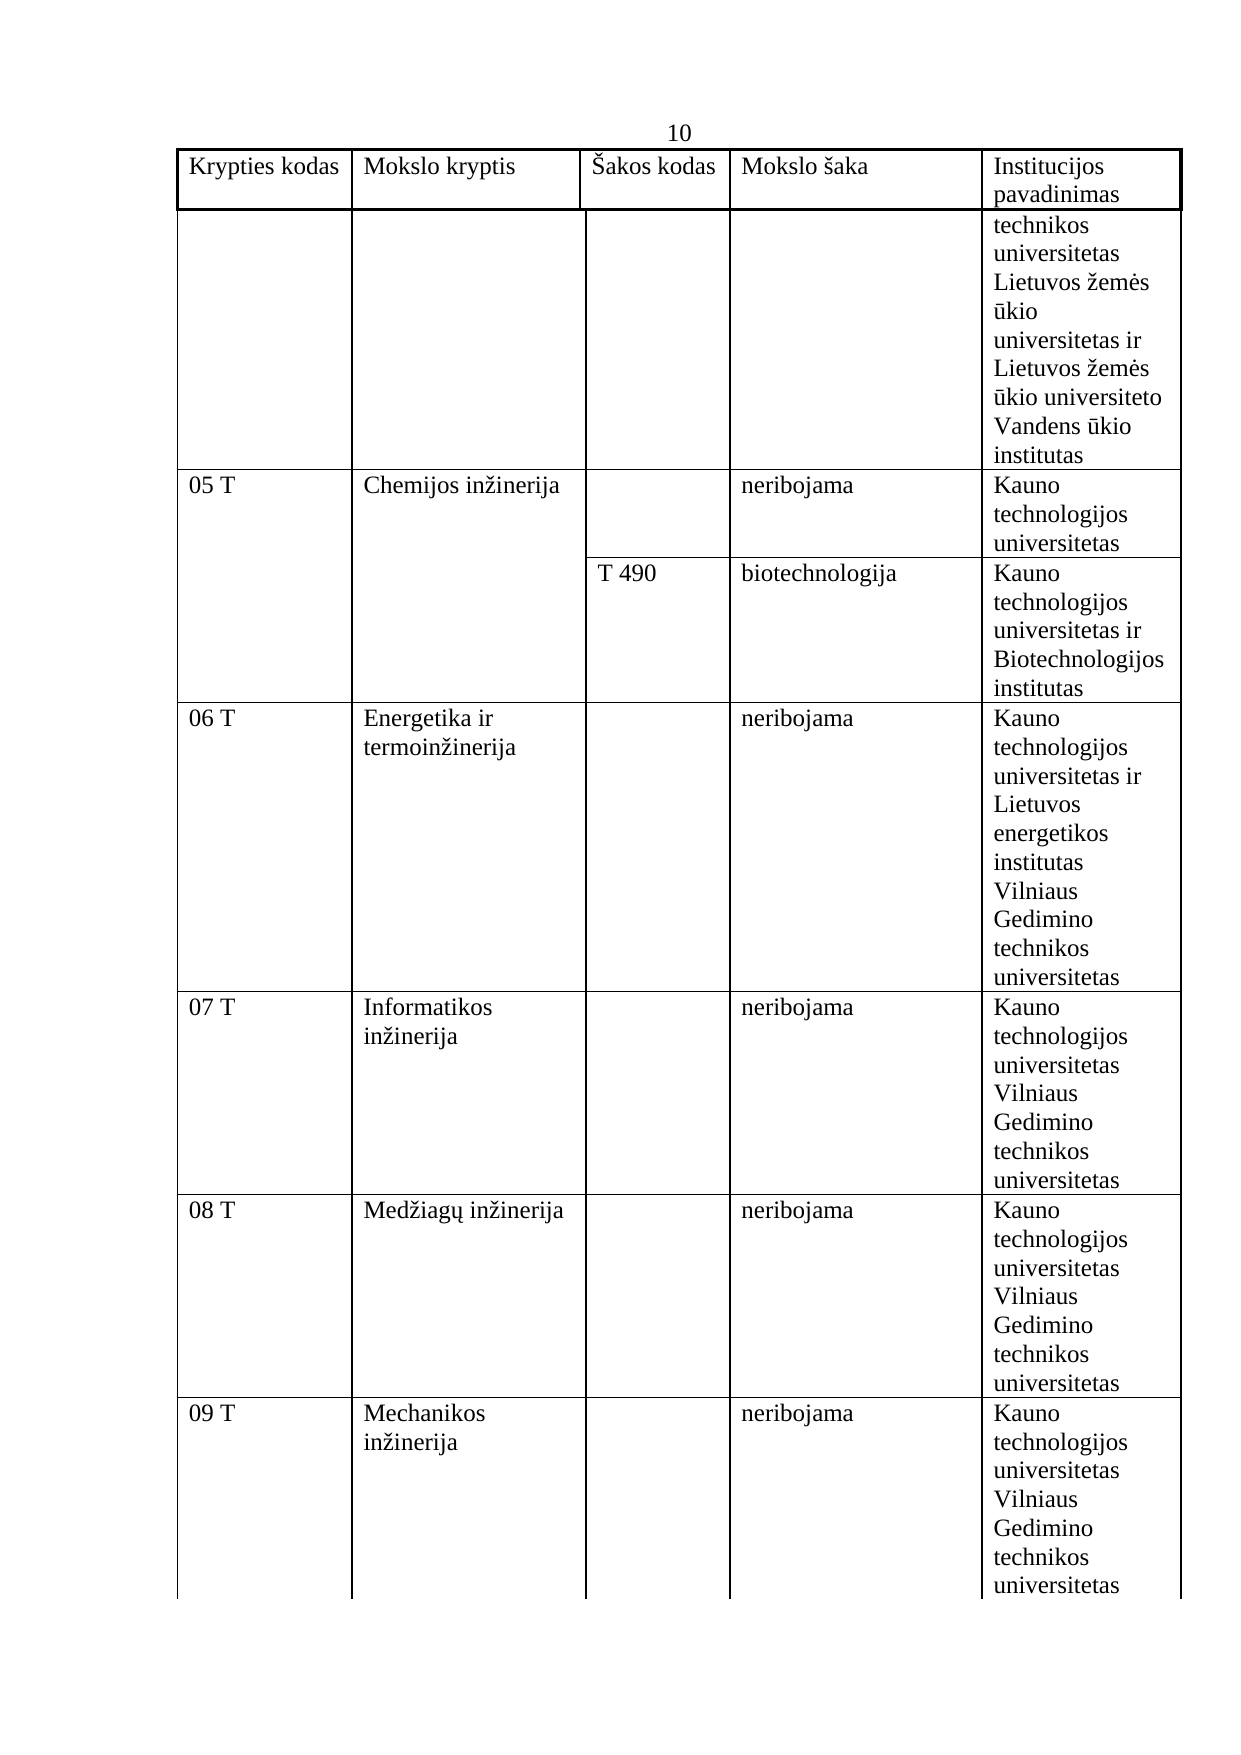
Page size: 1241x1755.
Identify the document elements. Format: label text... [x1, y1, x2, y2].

table_cell biotechnologija [731, 558, 981, 702]
table_cell Kauno technologijos universitetas Vilniaus Gedimino technikos universitetas [983, 992, 1180, 1193]
table_cell [587, 992, 729, 1193]
table_header Mokslo kryptis [353, 151, 579, 208]
table_cell Kauno technologijos universitetas ir Biotechnologijos institutas [983, 558, 1180, 702]
table_cell [178, 211, 351, 468]
table_cell 07 T [178, 992, 351, 1193]
table_cell Mechanikos inžinerija [353, 1398, 585, 1599]
table_header Šakos kodas [581, 151, 729, 208]
table_cell Kauno technologijos universitetas [983, 470, 1180, 556]
table_cell Kauno technologijos universitetas Vilniaus Gedimino technikos universitetas [983, 1195, 1180, 1396]
table_cell neribojama [731, 470, 981, 556]
table_cell neribojama [731, 992, 981, 1193]
table_cell neribojama [731, 1398, 981, 1599]
table_cell [353, 211, 585, 468]
table_cell [353, 556, 585, 702]
table_header Institucijos pavadinimas [983, 151, 1179, 208]
table_cell [587, 1398, 729, 1599]
table_cell 05 T [178, 470, 351, 556]
table_header Mokslo šaka [731, 151, 981, 208]
table_cell [587, 211, 729, 468]
table_cell neribojama [731, 1195, 981, 1396]
table_cell Kauno technologijos universitetas Vilniaus Gedimino technikos universitetas [983, 1398, 1180, 1599]
table_cell [587, 1195, 729, 1396]
table_cell 09 T [178, 1398, 351, 1599]
table_cell Chemijos inžinerija [353, 470, 585, 556]
table_header Krypties kodas [179, 151, 351, 208]
table_cell Energetika ir termoinžinerija [353, 703, 585, 991]
table_cell 08 T [178, 1195, 351, 1396]
table_cell [587, 470, 729, 556]
table_cell Medžiagų inžinerija [353, 1195, 585, 1396]
table_cell neribojama [731, 703, 981, 991]
table_cell Informatikos inžinerija [353, 992, 585, 1193]
table_cell [587, 703, 729, 991]
table_cell Kauno technologijos universitetas ir Lietuvos energetikos institutas Vilniaus Gedimino technikos universitetas [983, 703, 1180, 991]
table_cell T 490 [587, 558, 729, 702]
table_cell 06 T [178, 703, 351, 991]
table_cell [731, 211, 981, 468]
table_cell technikos universitetas Lietuvos žemės ūkio universitetas ir Lietuvos žemės ūkio universiteto Vandens ūkio institutas [983, 211, 1180, 468]
table_cell [178, 556, 351, 702]
